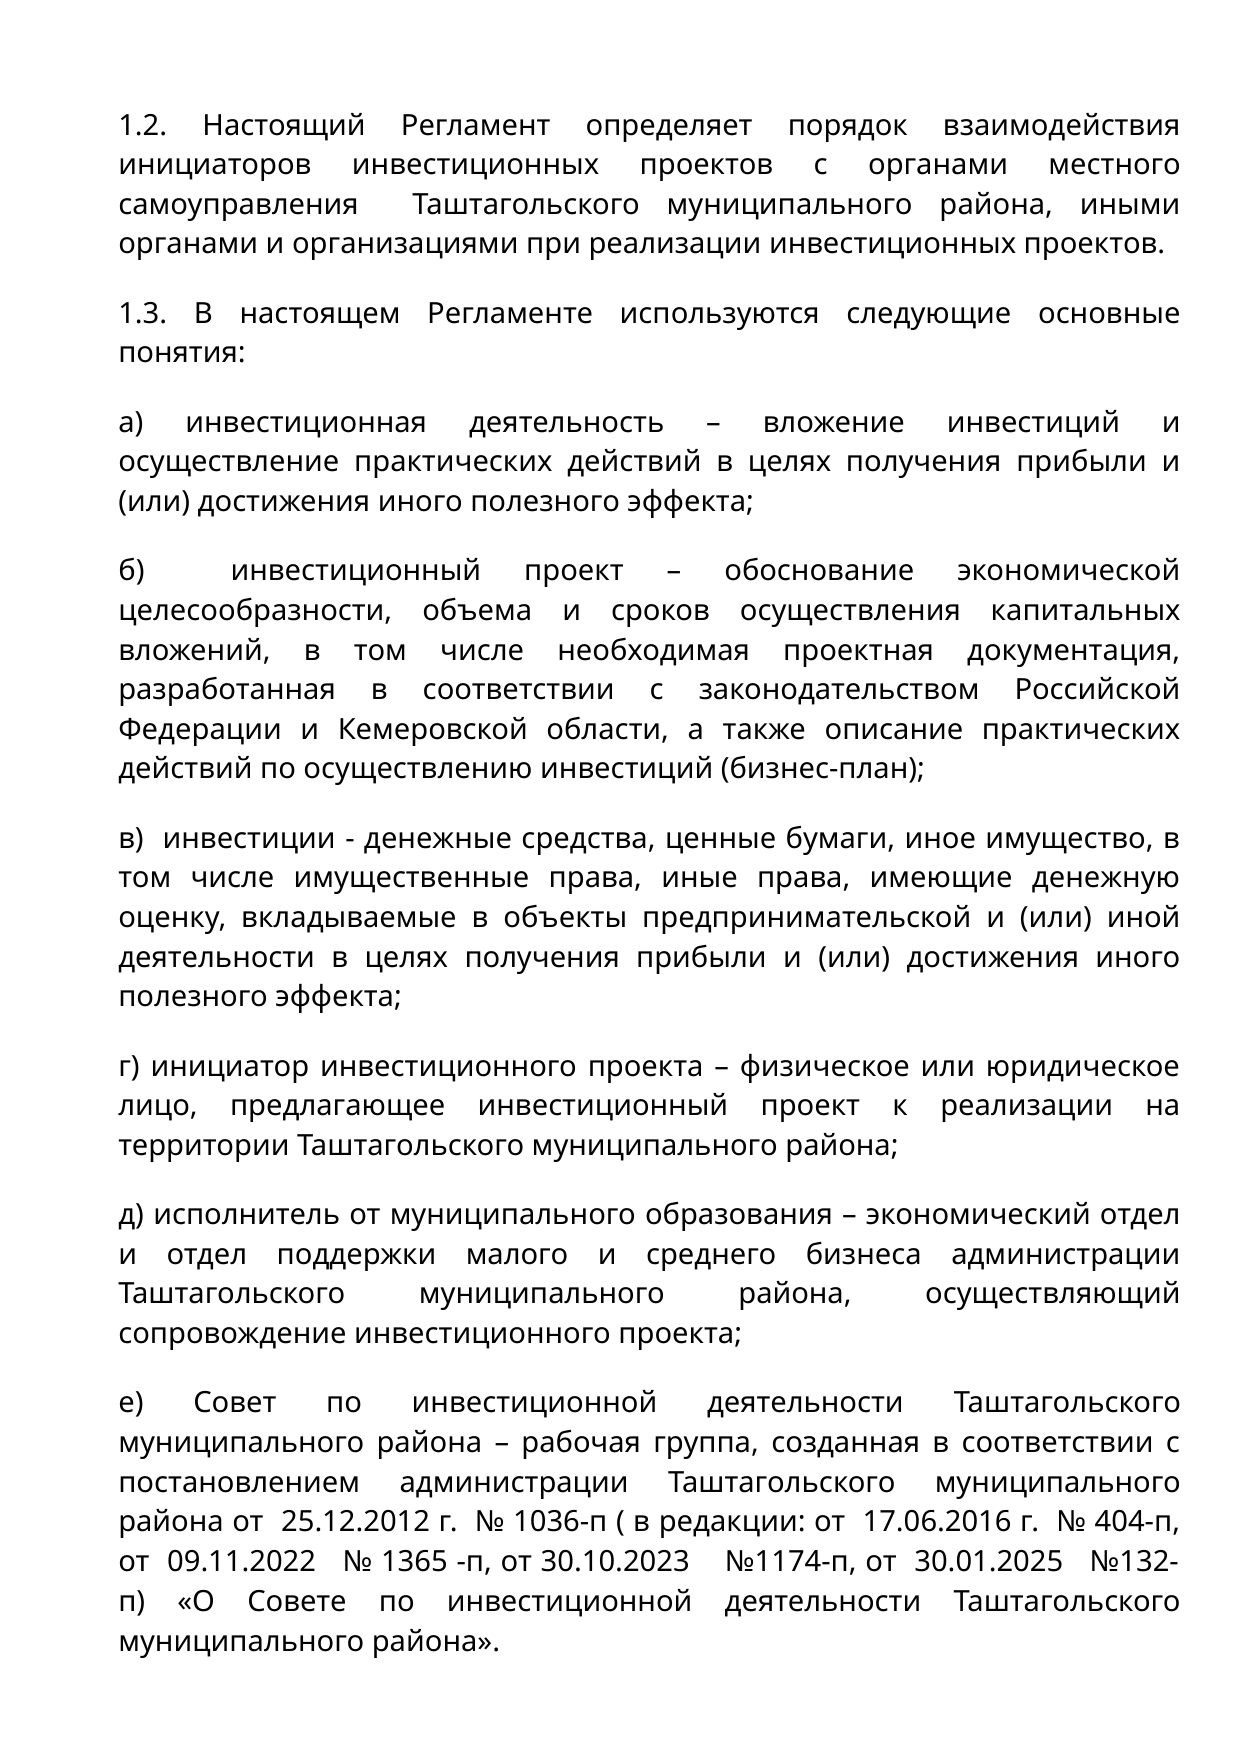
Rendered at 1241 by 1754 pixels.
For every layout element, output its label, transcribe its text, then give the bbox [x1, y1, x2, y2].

text 1.2. Настоящий Регламент определяет порядок взаимодействия инициаторов инвестиционных проектов с органами местного самоуправления Таштагольского муниципального района, иными органами и организациями при реализации инвестиционных проектов. [118, 104, 1181, 262]
text в) инвестиции - денежные средства, ценные бумаги, иное имущество, в том числе имущественные права, иные права, имеющие денежную оценку, вкладываемые в объекты предпринимательской и (или) иной деятельности в целях получения прибыли и (или) достижения иного полезного эффекта; [118, 817, 1181, 1015]
text б) инвестиционный проект – обоснование экономической целесообразности, объема и сроков осуществления капитальных вложений, в том числе необходимая проектная документация, разработанная в соответствии с законодательством Российской Федерации и Кемеровской области, а также описание практических действий по осуществлению инвестиций (бизнес-план); [118, 549, 1181, 787]
text г) инициатор инвестиционного проекта – физическое или юридическое лицо, предлагающее инвестиционный проект к реализации на территории Таштагольского муниципального района; [118, 1045, 1181, 1164]
text д) исполнитель от муниципального образования – экономический отдел и отдел поддержки малого и среднего бизнеса администрации Таштагольского муниципального района, осуществляющий сопровождение инвестиционного проекта; [118, 1193, 1181, 1352]
text е) Совет по инвестиционной деятельности Таштагольского муниципального района – рабочая группа, созданная в соответствии с постановлением администрации Таштагольского муниципального района от 25.12.2012 г. № 1036-п ( в редакции: от 17.06.2016 г. № 404-п, от 09.11.2022 № 1365 -п, от 30.10.2023 №1174-п, от 30.01.2025 №132-п) «О Совете по инвестиционной деятельности Таштагольского муниципального района». [118, 1382, 1181, 1659]
text а) инвестиционная деятельность – вложение инвестиций и осуществление практических действий в целях получения прибыли и (или) достижения иного полезного эффекта; [118, 401, 1181, 520]
text 1.3. В настоящем Регламенте используются следующие основные понятия: [118, 292, 1181, 371]
